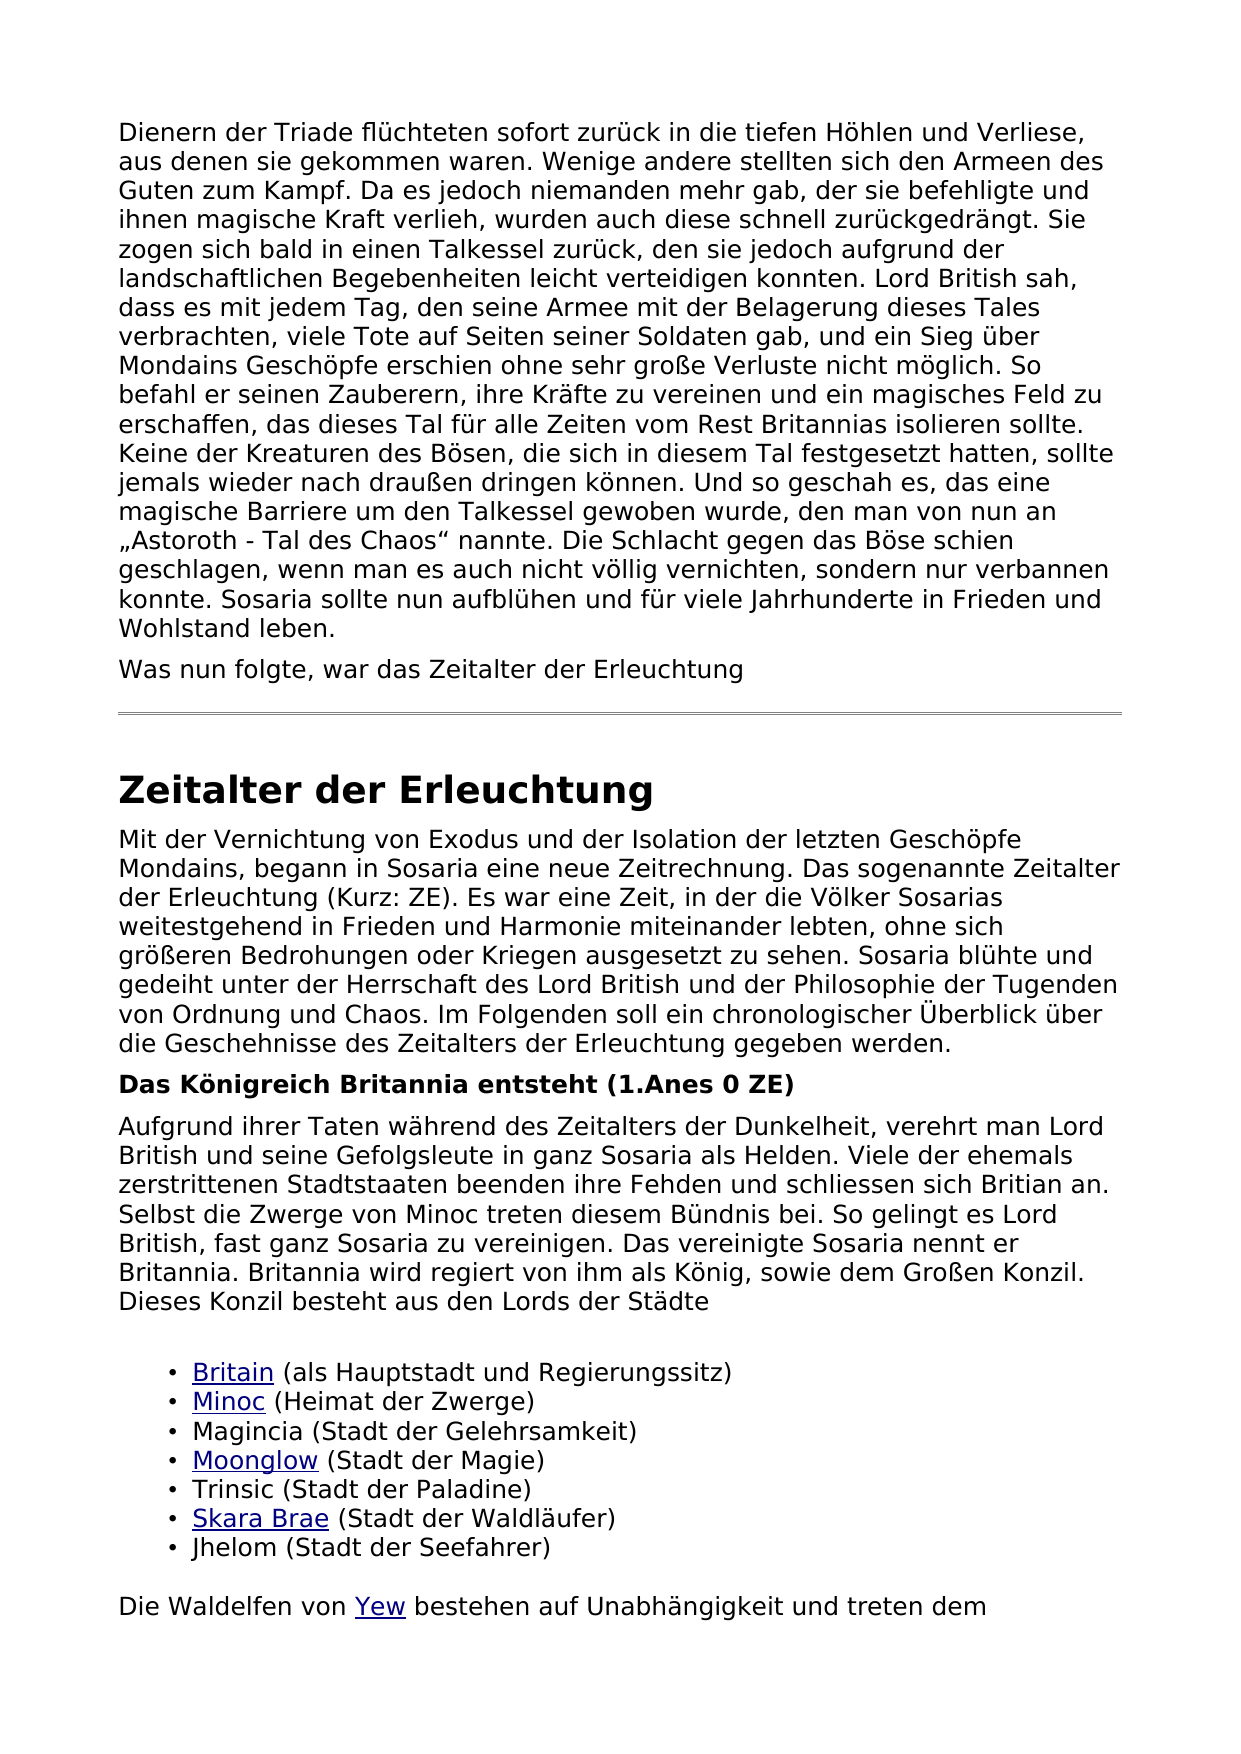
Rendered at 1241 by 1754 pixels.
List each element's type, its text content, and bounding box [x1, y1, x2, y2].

list Magincia (Stadt der Gelehrsamkeit) [177, 1417, 1122, 1446]
text Dienern der Triade flüchteten sofort zurück in die tiefen Höhlen und Verliese, aus denen sie gekommen waren. Wenige andere stellten sich den Armeen des Guten zum Kampf. Da es jedoch niemanden mehr gab, der sie befehligte und ihnen magische Kraft verlieh, wurden auch diese schnell zurückgedrängt. Sie zogen sich bald in einen Talkessel zurück, den sie jedoch aufgrund der landschaftlichen Begebenheiten leicht verteidigen konnten. Lord British sah, dass es mit jedem Tag, den seine Armee mit der Belagerung dieses Tales verbrachten, viele Tote auf Seiten seiner Soldaten gab, und ein Sieg über Mondains Geschöpfe erschien ohne sehr große Verluste nicht möglich. So befahl er seinen Zauberern, ihre Kräfte zu vereinen und ein magisches Feld zu erschaffen, das dieses Tal für alle Zeiten vom Rest Britannias isolieren sollte. Keine der Kreaturen des Bösen, die sich in diesem Tal festgesetzt hatten, sollte jemals wieder nach draußen dringen können. Und so geschah es, das eine magische Barriere um den Talkessel gewoben wurde, den man von nun an „Astoroth - Tal des Chaos“ nannte. Die Schlacht gegen das Böse schien geschlagen, wenn man es auch nicht völlig vernichten, sondern nur verbannen konnte. Sosaria sollte nun aufblühen und für viele Jahrhunderte in Frieden und Wohlstand leben. [118, 118, 1122, 643]
text Das Königreich Britannia entsteht (1.Anes 0 ZE) [118, 1071, 1122, 1100]
list Moonglow (Stadt der Magie) [177, 1446, 1122, 1475]
subtitle Zeitalter der Erleuchtung [118, 769, 1122, 812]
text Was nun folgte, war das Zeitalter der Erleuchtung [118, 656, 1122, 685]
text Aufgrund ihrer Taten während des Zeitalters der Dunkelheit, verehrt man Lord British und seine Gefolgsleute in ganz Sosaria als Helden. Viele der ehemals zerstrittenen Stadtstaaten beenden ihre Fehden und schliessen sich Britian an. Selbst die Zwerge von Minoc treten diesem Bündnis bei. So gelingt es Lord British, fast ganz Sosaria zu vereinigen. Das vereinigte Sosaria nennt er Britannia. Britannia wird regiert von ihm als König, sowie dem Großen Konzil. Dieses Konzil besteht aus den Lords der Städte [118, 1112, 1122, 1316]
list Trinsic (Stadt der Paladine) [177, 1475, 1122, 1504]
text Mit der Vernichtung von Exodus und der Isolation der letzten Geschöpfe Mondains, begann in Sosaria eine neue Zeitrechnung. Das sogenannte Zeitalter der Erleuchtung (Kurz: ZE). Es war eine Zeit, in der die Völker Sosarias weitestgehend in Frieden und Harmonie miteinander lebten, ohne sich größeren Bedrohungen oder Kriegen ausgesetzt zu sehen. Sosaria blühte und gedeiht unter der Herrschaft des Lord British und der Philosophie der Tugenden von Ordnung und Chaos. Im Folgenden soll ein chronologischer Überblick über die Geschehnisse des Zeitalters der Erleuchtung gegeben werden. [118, 825, 1122, 1058]
text Die Waldelfen von Yew bestehen auf Unabhängigkeit und treten dem [118, 1592, 1122, 1621]
list Minoc (Heimat der Zwerge) [177, 1388, 1122, 1417]
list Skara Brae (Stadt der Waldläufer) [177, 1504, 1122, 1533]
list Britain (als Hauptstadt und Regierungssitz) [177, 1358, 1122, 1388]
list Jhelom (Stadt der Seefahrer) [177, 1533, 1122, 1563]
